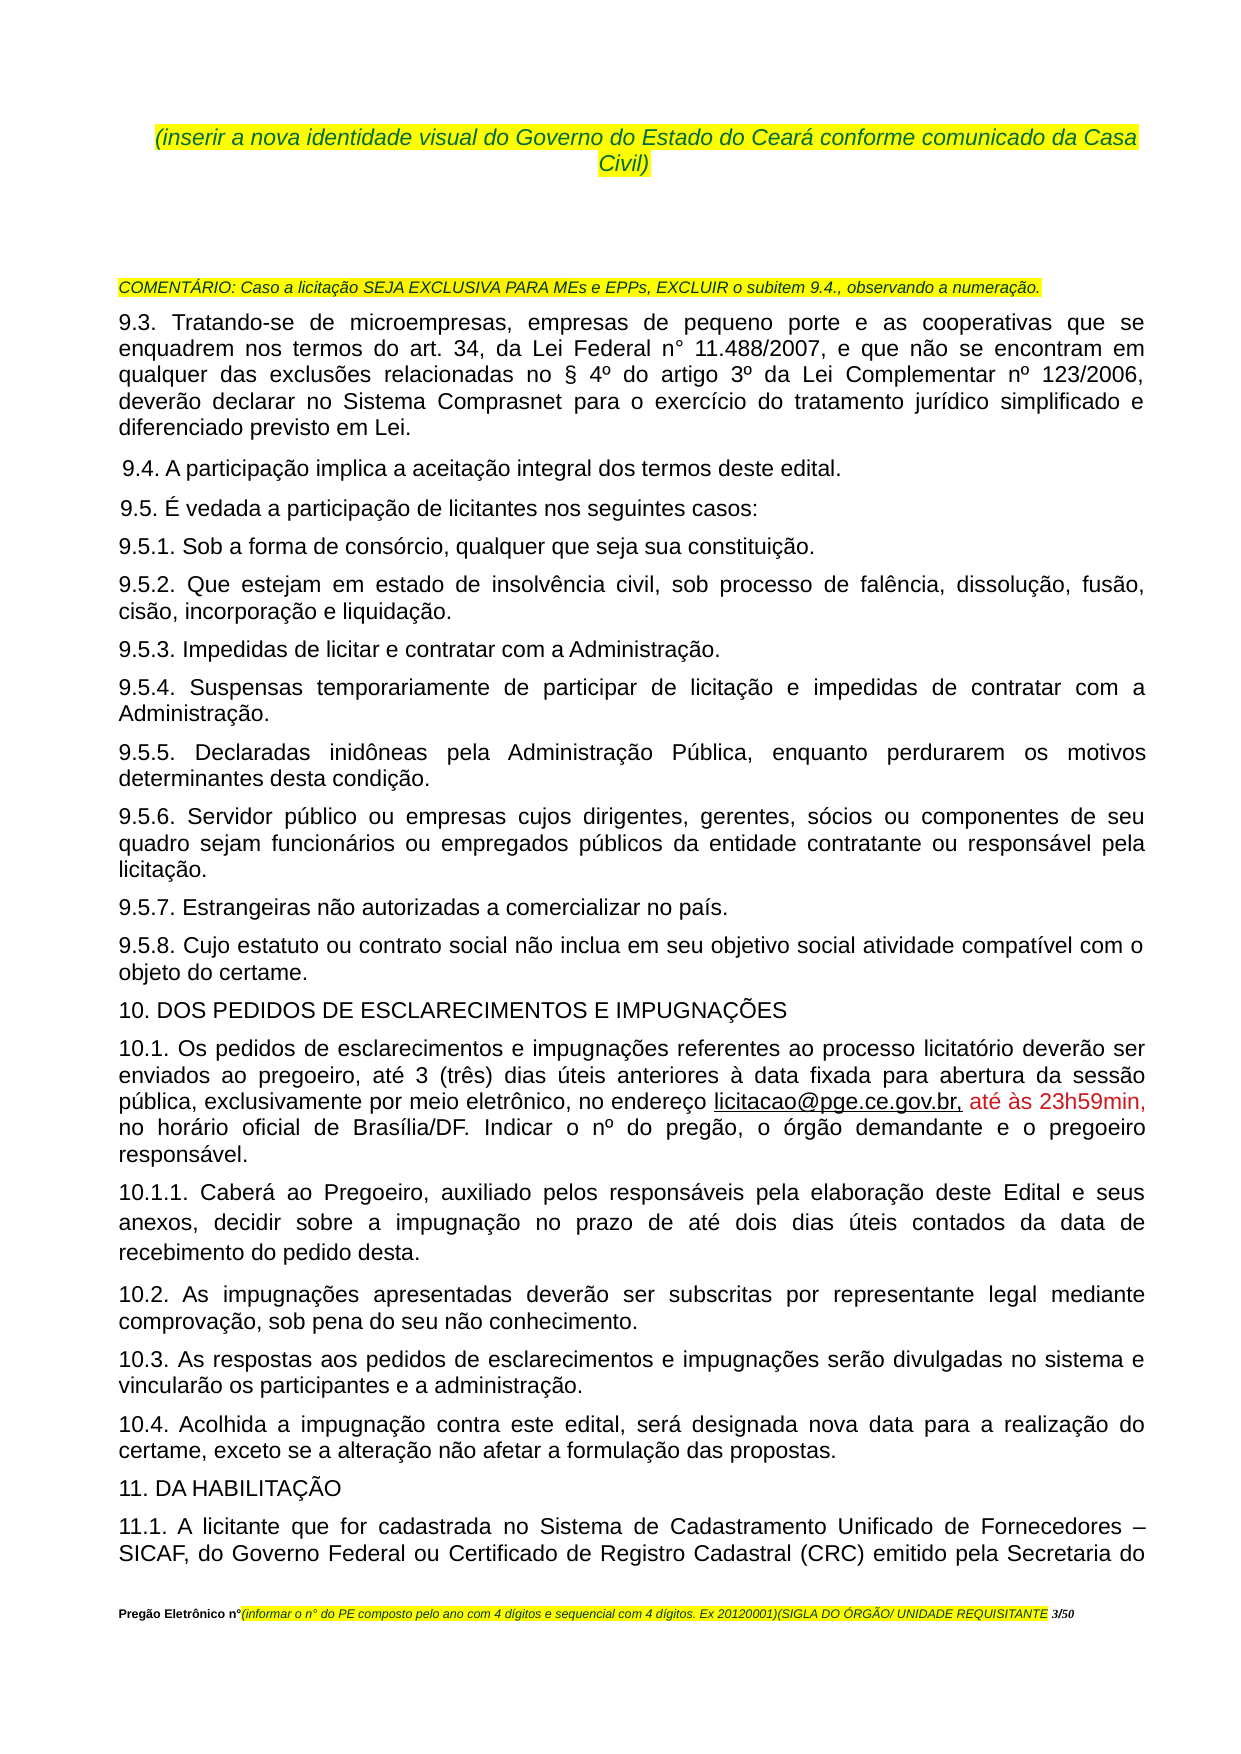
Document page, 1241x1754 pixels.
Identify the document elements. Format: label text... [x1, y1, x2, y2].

text 10.1. Os pedidos de esclarecimentos e impugnações referentes ao processo licitatório deverão ser enviados ao pregoeiro, até 3 (três) dias úteis anteriores à data fixada para abertura da sessão pública, exclusivamente por meio eletrônico, no endereço licitacao@pge.ce.gov.br, até às 23h59min, no horário oficial de Brasília/DF. Indicar o nº do pregão, o órgão demandante e o pregoeiro responsável. [118, 1035, 1146, 1167]
text 9.5.1. Sob a forma de consórcio, qualquer que seja sua constituição. [118, 533, 1146, 559]
text 11. DA HABILITAÇÃO [118, 1475, 1146, 1501]
text 9.3. Tratando-se de microempresas, empresas de pequeno porte e as cooperativas que se enquadrem nos termos do art. 34, da Lei Federal n° 11.488/2007, e que não se encontram em qualquer das exclusões relacionadas no § 4º do artigo 3º da Lei Complementar nº 123/2006, deverão declarar no Sistema Comprasnet para o exercício do tratamento jurídico simplificado e diferenciado previsto em Lei. [118, 309, 1145, 441]
text 9.4. A participação implica a aceitação integral dos termos deste edital. [120, 452, 1146, 483]
text 11.1. A licitante que for cadastrada no Sistema de Cadastramento Unificado de Fornecedores – SICAF, do Governo Federal ou Certificado de Registro Cadastral (CRC) emitido pela Secretaria do [118, 1513, 1146, 1566]
text 9.5.2. Que estejam em estado de insolvência civil, sob processo de falência, dissolução, fusão, cisão, incorporação e liquidação. [118, 571, 1145, 624]
text 9.5.6. Servidor público ou empresas cujos dirigentes, gerentes, sócios ou componentes de seu quadro sejam funcionários ou empregados públicos da entidade contratante ou responsável pela licitação. [118, 803, 1146, 882]
text 9.5.5. Declaradas inidôneas pela Administração Pública, enquanto perdurarem os motivos determinantes desta condição. [118, 739, 1146, 791]
text 10.3. As respostas aos pedidos de esclarecimentos e impugnações serão divulgadas no sistema e vincularão os participantes e a administração. [118, 1346, 1146, 1399]
text 10.2. As impugnações apresentadas deverão ser subscritas por representante legal mediante comprovação, sob pena do seu não conhecimento. [118, 1281, 1146, 1334]
text 10.4. Acolhida a impugnação contra este edital, será designada nova data para a realização do certame, exceto se a alteração não afetar a formulação das propostas. [118, 1411, 1146, 1463]
text 10. DOS PEDIDOS DE ESCLARECIMENTOS E IMPUGNAÇÕES [118, 997, 1146, 1023]
text 9.5. É vedada a participação de licitantes nos seguintes casos: [120, 495, 1146, 521]
text COMENTÁRIO: Caso a licitação SEJA EXCLUSIVA PARA MEs e EPPs, EXCLUIR o subitem 9.4., observando a numeração. [118, 278, 1146, 297]
text 9.5.4. Suspensas temporariamente de participar de licitação e impedidas de contratar com a Administração. [118, 674, 1146, 727]
list 10.1.1. Caberá ao Pregoeiro, auxiliado pelos responsáveis pela elaboração deste Edital e seus anexos, decidir sobre a impugnação no prazo de até dois dias úteis contados da data de recebimento do pedido desta. [118, 1179, 1146, 1266]
text 9.5.3. Impedidas de licitar e contratar com a Administração. [118, 636, 1146, 662]
text 9.5.7. Estrangeiras não autorizadas a comercializar no país. [118, 894, 1146, 921]
text 9.5.8. Cujo estatuto ou contrato social não inclua em seu objetivo social atividade compatível com o objeto do certame. [118, 932, 1145, 985]
